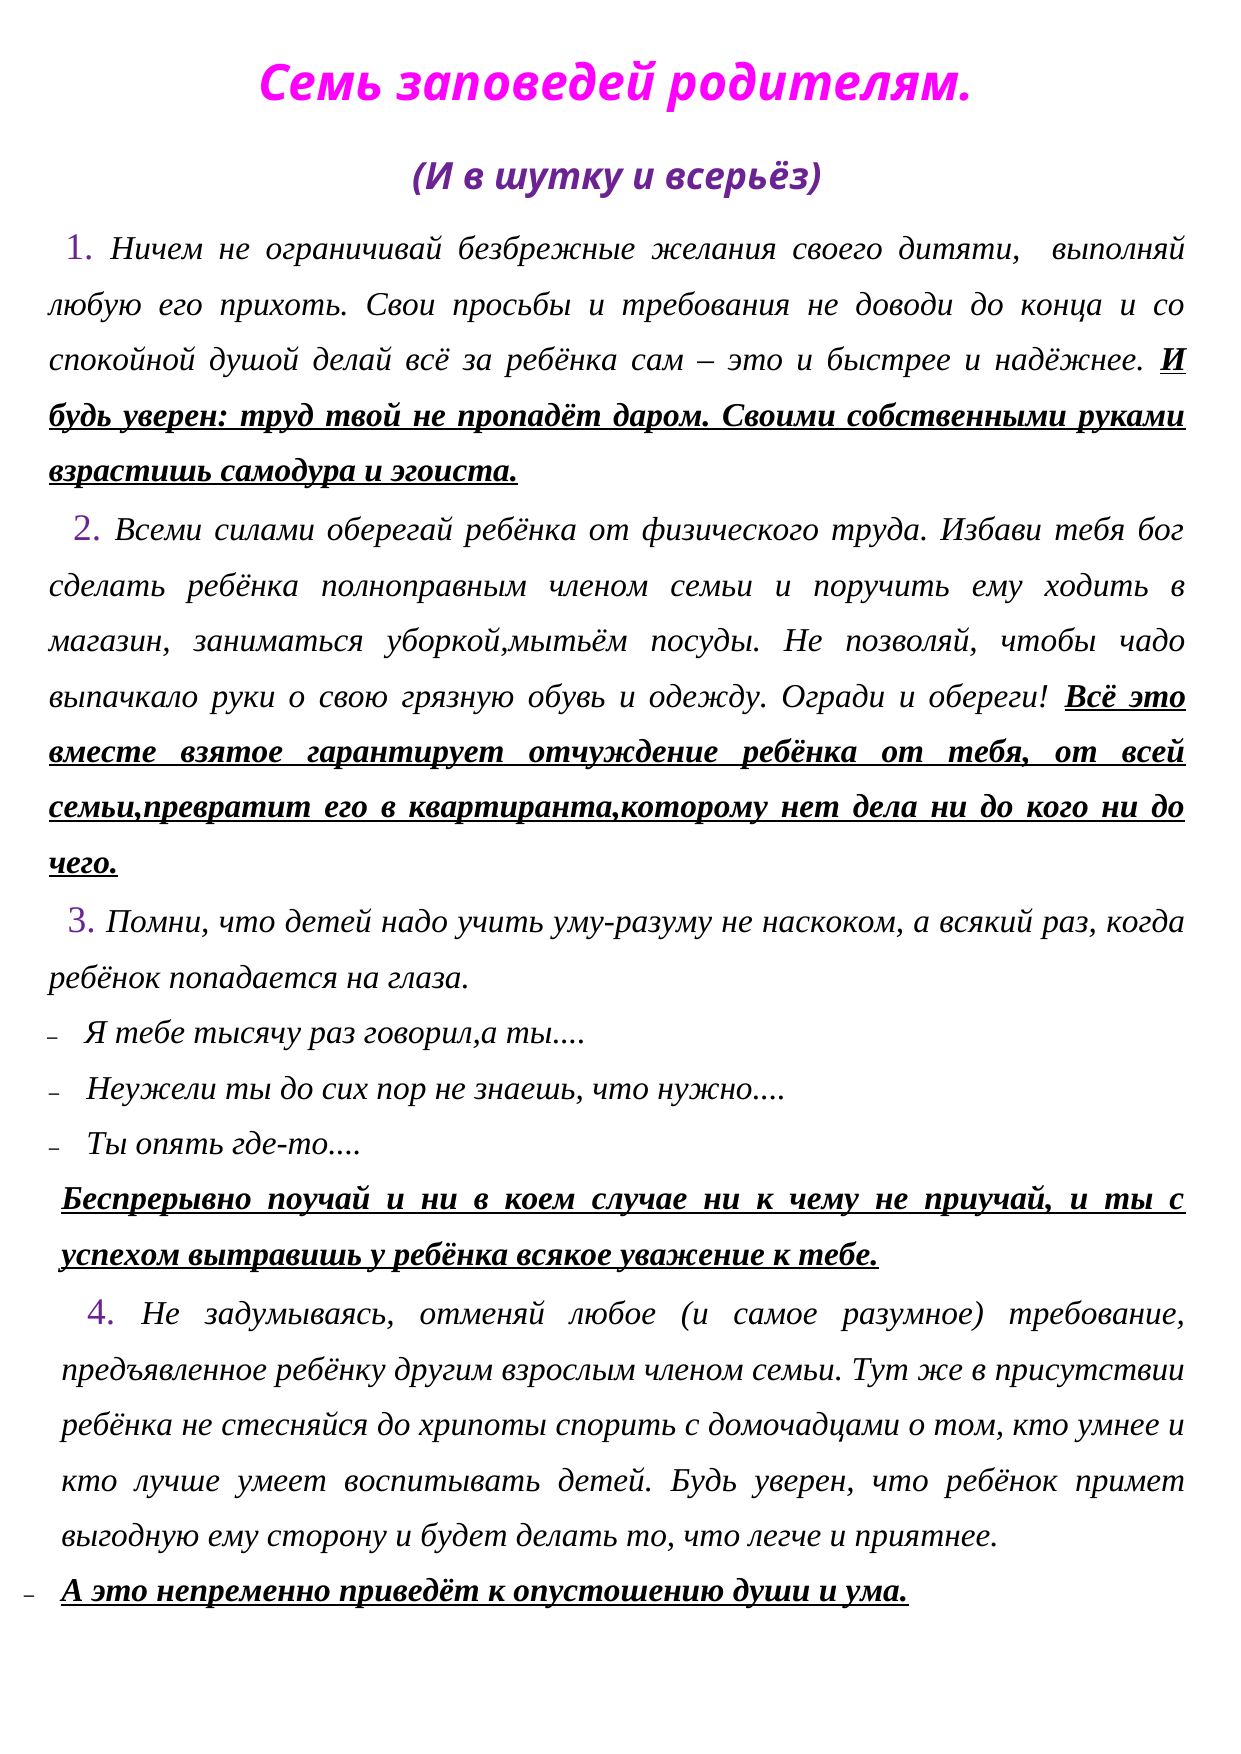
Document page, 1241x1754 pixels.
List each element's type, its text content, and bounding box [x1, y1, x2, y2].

text 1. Ничем не ограничивай безбрежные желания своего дитяти, выполняй любую его прихоть. Свои просьбы и требования не доводи до конца и со спокойной душой делай всё за ребёнка сам – это и быстрее и надёжнее. И будь уверен: труд твой не пропадёт даром. Своими собственными руками взрастишь самодура и эгоиста. [48, 226, 1189, 488]
list Я тебе тысячу раз говорил,а ты.... [47, 1014, 1189, 1051]
list А это непременно приведёт к опустошению души и ума. [23, 1572, 1189, 1609]
text 3. Помни, что детей надо учить уму-разуму не наскоком, а всякий раз, когда ребёнок попадается на глаза. [48, 899, 1189, 996]
list Ты опять где-то.... [48, 1125, 1189, 1162]
text Семь заповедей родителям. [48, 47, 1189, 115]
text 2. Всеми силами оберегай ребёнка от физического труда. Избави тебя бог сделать ребёнка полноправным членом семьи и поручить ему ходить в магазин, заниматься уборкой,мытьём посуды. Не позволяй, чтобы чадо выпачкало руки о свою грязную обувь и одежду. Огради и обереги! Всё это вместе взятое гарантирует отчуждение ребёнка от тебя, от всей семьи,превратит его в квартиранта,которому нет дела ни до кого ни до чего. [48, 507, 1189, 880]
list Беспрерывно поучай и ни в коем случае ни к чему не приучай, и ты с успехом вытравишь у ребёнка всякое уважение к тебе. [23, 1180, 1189, 1272]
text (И в шутку и всерьёз) [48, 149, 1189, 200]
list 4. Не задумываясь, отменяй любое (и самое разумное) требование, предъявленное ребёнку другим взрослым членом семьи. Тут же в присутствии ребёнка не стесняйся до хрипоты спорить с домочадцами о том, кто умнее и кто лучше умеет воспитывать детей. Будь уверен, что ребёнок примет выгодную ему сторону и будет делать то, что легче и приятнее. [23, 1291, 1189, 1553]
list Неужели ты до сих пор не знаешь, что нужно.... [48, 1069, 1189, 1106]
